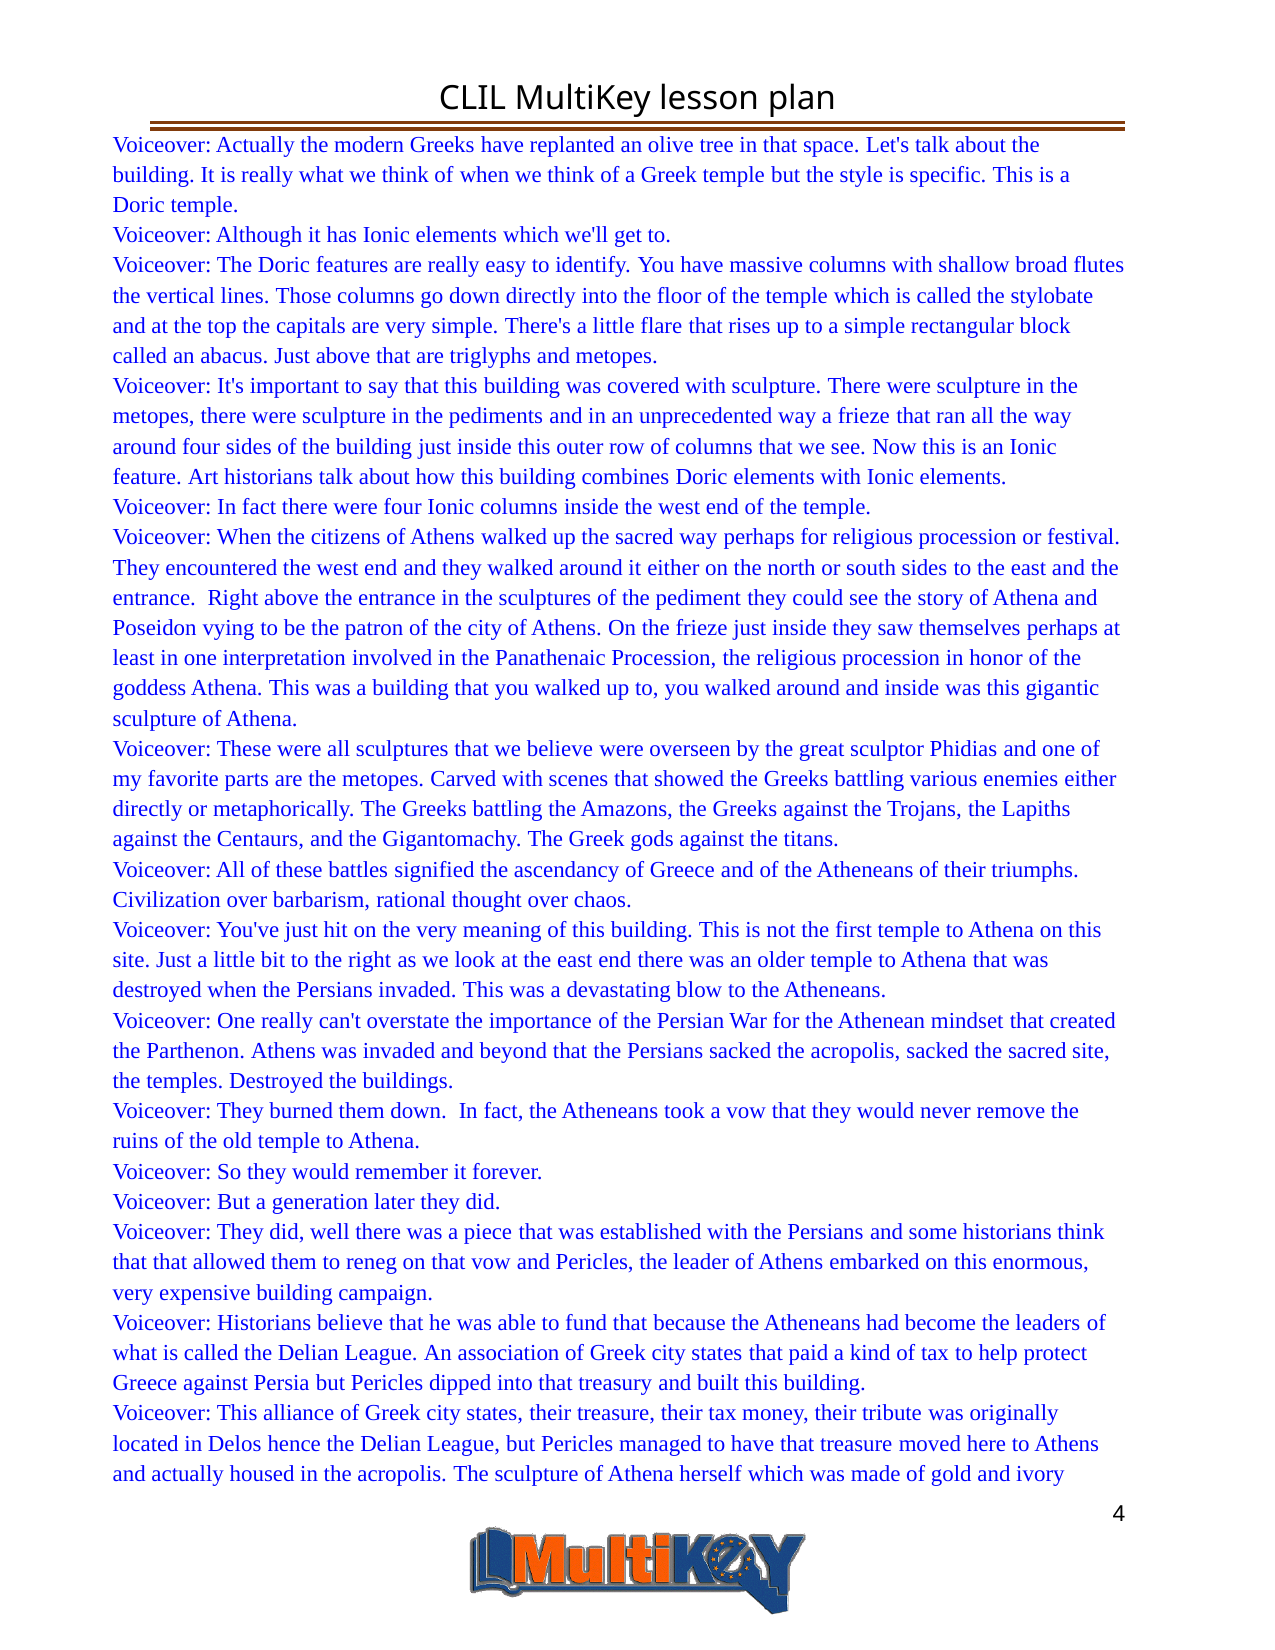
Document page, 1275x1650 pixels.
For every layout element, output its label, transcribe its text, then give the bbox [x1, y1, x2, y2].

text Voiceover: In fact there were four Ionic columns inside the west end of the temple. [112, 493, 1125, 519]
text Voiceover: So they would remember it forever. [112, 1158, 1125, 1184]
text Voiceover: When the citizens of Athens walked up the sacred way perhaps for religious procession or festival. They encountered the west end and they walked around it either on the north or south sides to the east and the entrance. Right above the entrance in the sculptures of the pediment they could see the story of Athena and Poseidon vying to be the patron of the city of Athens. On the frieze just inside they saw themselves perhaps at least in one interpretation involved in the Panathenaic Procession, the religious procession in honor of the goddess Athena. This was a building that you walked up to, you walked around and inside was this gigantic sculpture of Athena. [112, 523, 1125, 731]
text Voiceover: All of these battles signified the ascendancy of Greece and of the Atheneans of their triumphs. [112, 856, 1125, 882]
text Voiceover: Historians believe that he was able to fund that because the Atheneans had become the leaders of what is called the Delian League. An association of Greek city states that paid a kind of tax to help protect Greece against Persia but Pericles dipped into that treasury and built this building. [112, 1309, 1125, 1396]
text Voiceover: You've just hit on the very meaning of this building. This is not the first temple to Athena on this site. Just a little bit to the right as we look at the east end there was an older temple to Athena that was destroyed when the Persians invaded. This was a devastating blow to the Atheneans. [112, 916, 1125, 1003]
text Voiceover: They burned them down. In fact, the Atheneans took a vow that they would never remove the ruins of the old temple to Athena. [112, 1097, 1125, 1154]
text Voiceover: Although it has Ionic elements which we'll get to. [112, 221, 1125, 248]
text Voiceover: One really can't overstate the importance of the Persian War for the Athenean mindset that created the Parthenon. Athens was invaded and beyond that the Persians sacked the acropolis, sacked the sacred site, the temples. Destroyed the buildings. [112, 1007, 1125, 1093]
text Voiceover: But a generation later they did. [112, 1188, 1125, 1214]
text Voiceover: These were all sculptures that we believe were overseen by the great sculptor Phidias and one of my favorite parts are the metopes. Carved with scenes that showed the Greeks battling various enemies either directly or metaphorically. The Greeks battling the Amazons, the Greeks against the Trojans, the Lapiths against the Centaurs, and the Gigantomachy. The Greek gods against the titans. [112, 735, 1125, 852]
text Civilization over barbarism, rational thought over chaos. [112, 886, 1125, 912]
text Voiceover: This alliance of Greek city states, their treasure, their tax money, their tribute was originally located in Delos hence the Delian League, but Pericles managed to have that treasure moved here to Athens and actually housed in the acropolis. The sculpture of Athena herself which was made of gold and ivory [112, 1399, 1125, 1486]
text Voiceover: They did, well there was a piece that was established with the Persians and some historians think that that allowed them to reneg on that vow and Pericles, the leader of Athens embarked on this enormous, very expensive building campaign. [112, 1218, 1125, 1305]
text Voiceover: The Doric features are really easy to identify. You have massive columns with shallow broad flutes the vertical lines. Those columns go down directly into the floor of the temple which is called the stylobate and at the top the capitals are very simple. There's a little flare that rises up to a simple rectangular block called an abacus. Just above that are triglyphs and metopes. [112, 251, 1125, 368]
text Voiceover: Actually the modern Greeks have replanted an olive tree in that space. Let's talk about the building. It is really what we think of when we think of a Greek temple but the style is specific. This is a Doric temple. [112, 131, 1125, 217]
text Voiceover: It's important to say that this building was covered with sculpture. There were sculpture in the metopes, there were sculpture in the pediments and in an unprecedented way a frieze that ran all the way around four sides of the building just inside this outer row of columns that we see. Now this is an Ionic feature. Art historians talk about how this building combines Doric elements with Ionic elements. [112, 372, 1125, 489]
